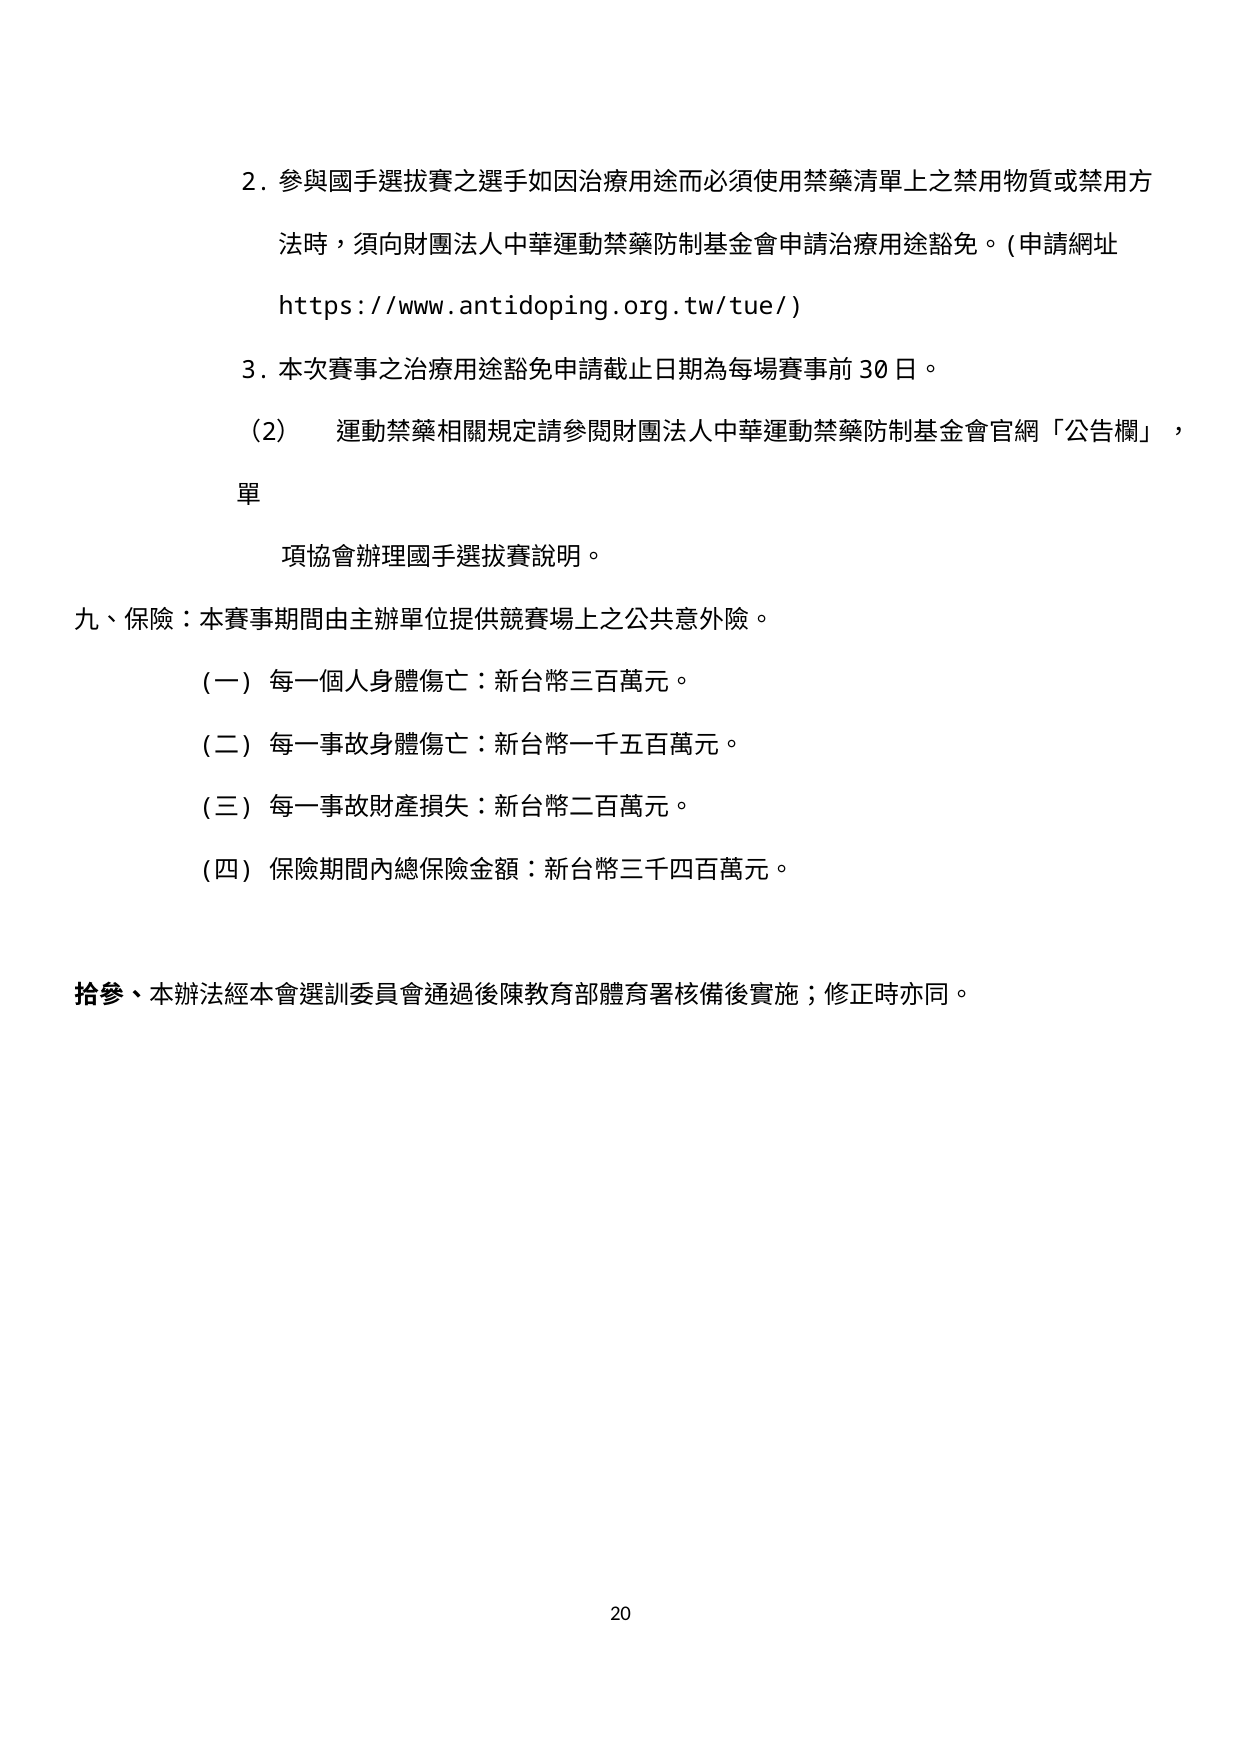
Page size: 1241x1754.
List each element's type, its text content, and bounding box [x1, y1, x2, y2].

text (二) 每一事故身體傷亡：新台幣一千五百萬元。 [199, 701, 1167, 763]
list 參與國手選拔賽之選手如因治療用途而必須使用禁藥清單上之禁用物質或禁用方法時，須向財團法人中華運動禁藥防制基金會申請治療用途豁免。(申請網址https://www.antidoping.org.tw/tue/) [241, 138, 1167, 326]
text (一) 每一個人身體傷亡：新台幣三百萬元。 [199, 638, 1167, 701]
text (三) 每一事故財產損失：新台幣二百萬元。 [199, 763, 1167, 826]
text (四) 保險期間內總保險金額：新台幣三千四百萬元。 [199, 826, 1167, 888]
list 運動禁藥相關規定請參閱財團法人中華運動禁藥防制基金會官網「公告欄」，單 [236, 388, 1167, 513]
list 本次賽事之治療用途豁免申請截止日期為每場賽事前30日。 [241, 326, 1167, 388]
text 拾參、本辦法經本會選訓委員會通過後陳教育部體育署核備後實施；修正時亦同。 [74, 951, 1167, 1013]
text 項協會辦理國手選拔賽說明。 [236, 513, 1167, 576]
text 九、保險：本賽事期間由主辦單位提供競賽場上之公共意外險。 [74, 576, 1167, 638]
